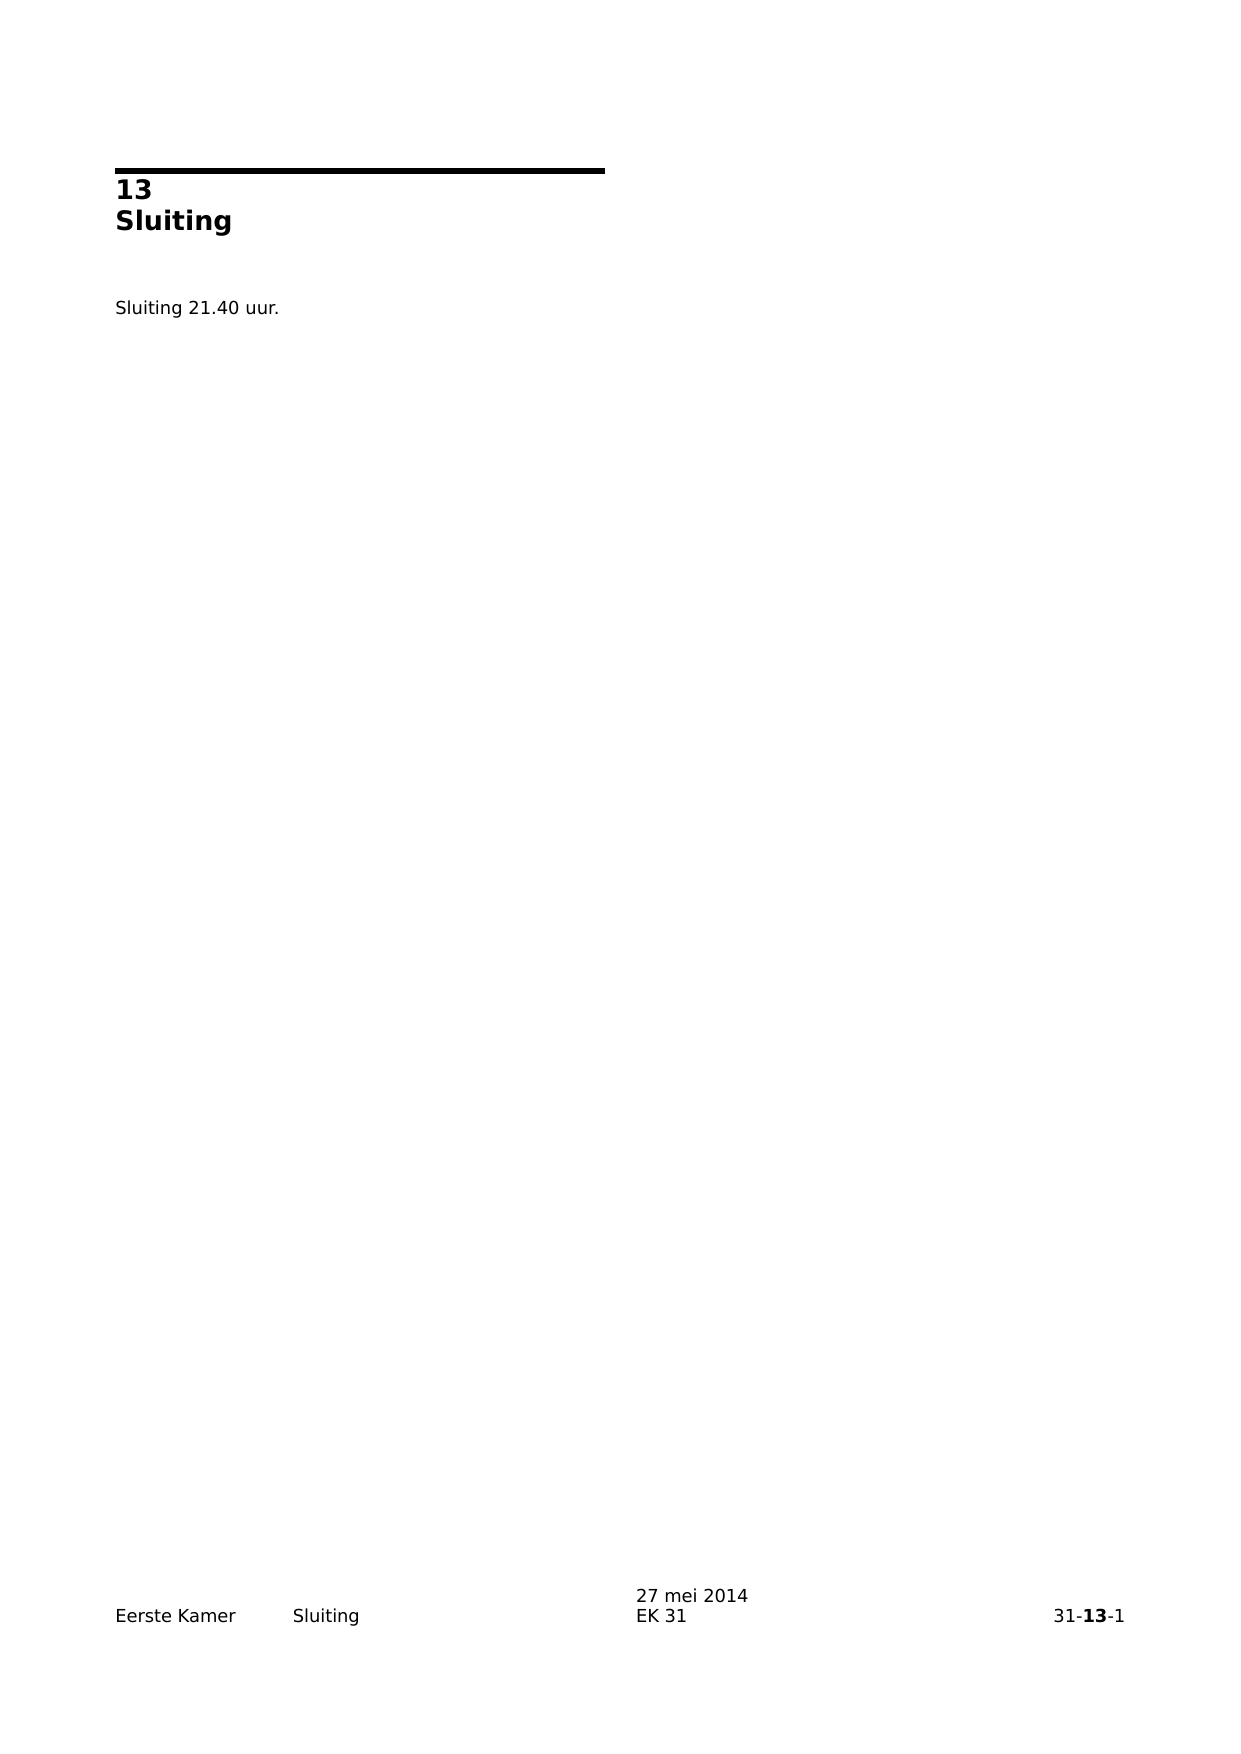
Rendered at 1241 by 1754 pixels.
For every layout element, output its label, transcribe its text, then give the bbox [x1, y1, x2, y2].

text Sluiting 21.40 uur. [115, 298, 605, 318]
title 13 Sluiting [115, 174, 605, 237]
